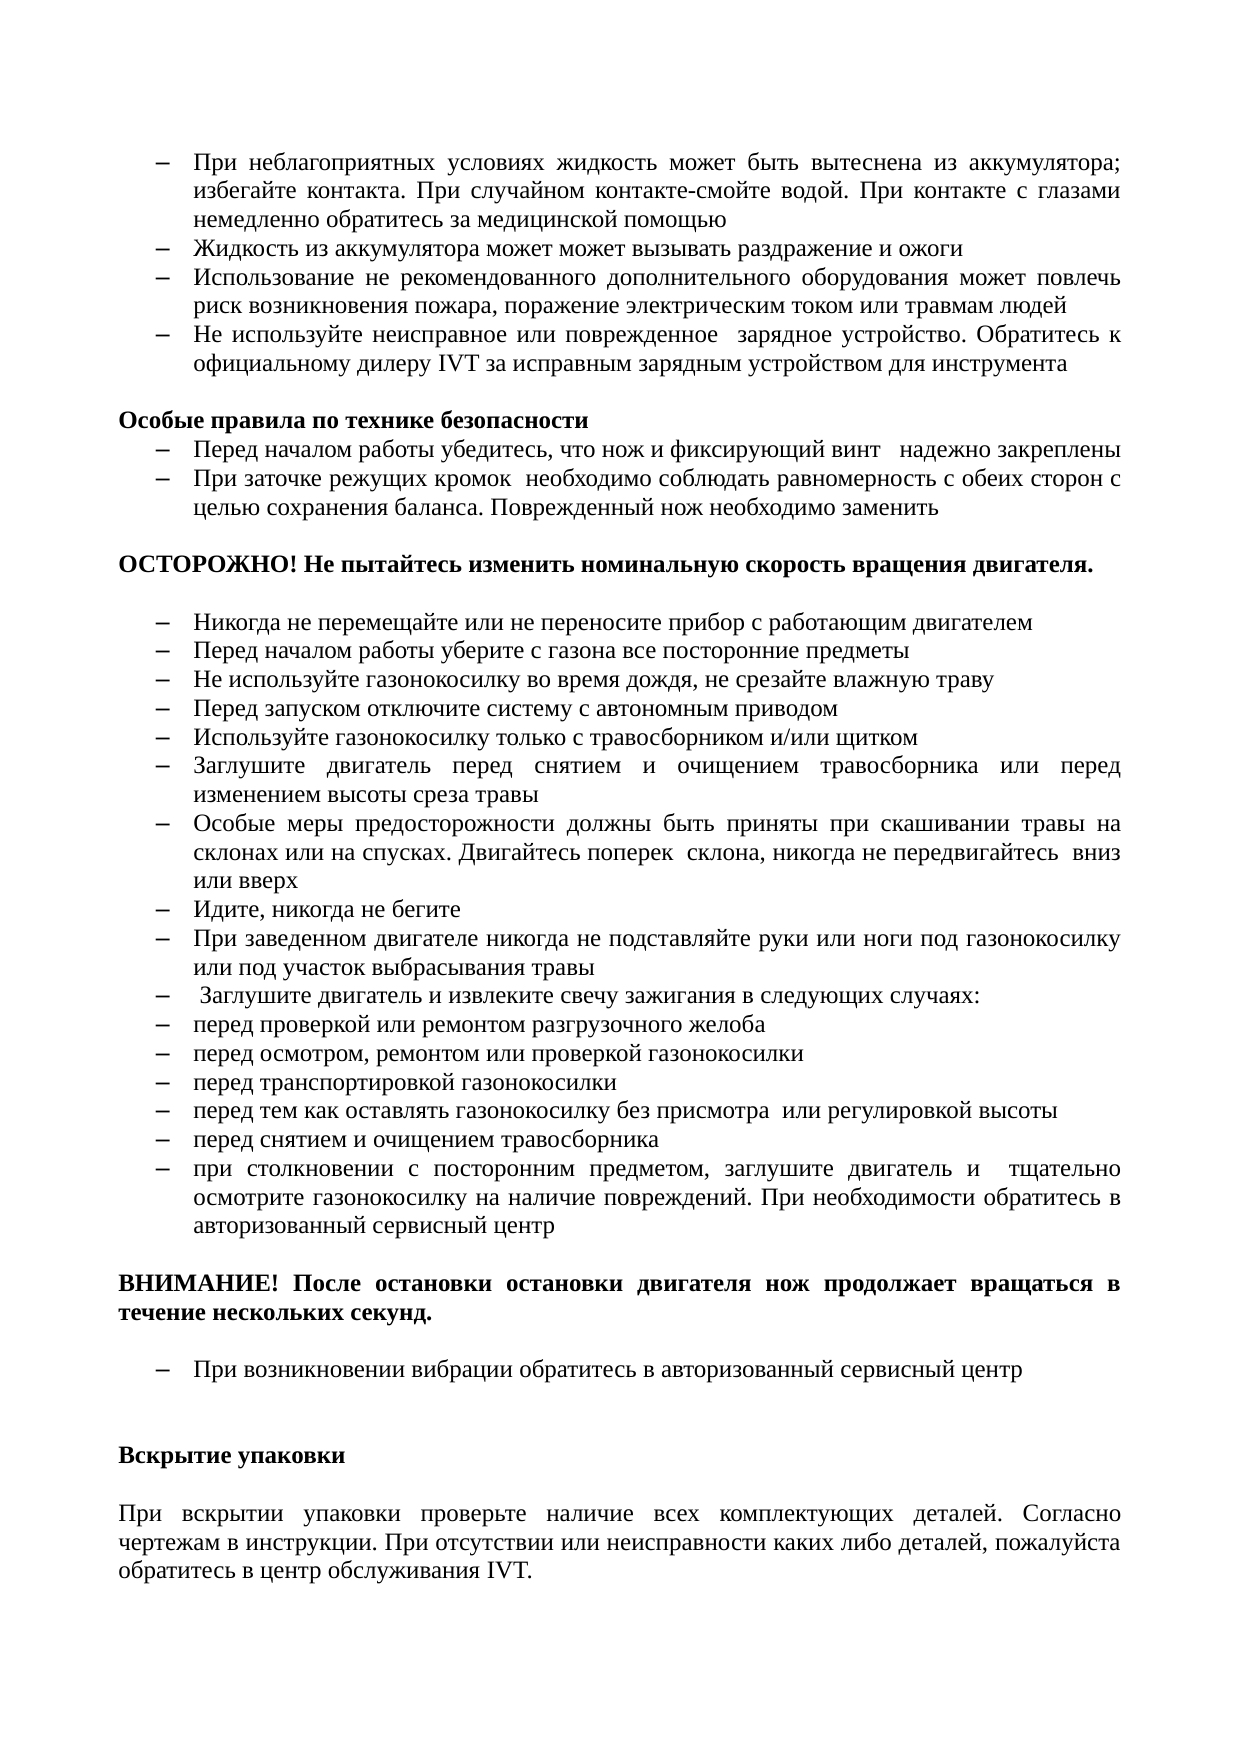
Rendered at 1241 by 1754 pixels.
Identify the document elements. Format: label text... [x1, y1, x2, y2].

list При заведенном двигателе никогда не подставляйте руки или ноги под газонокосилку или под участок выбрасывания травы [156, 923, 1122, 981]
list Используйте газонокосилку только с травосборником и/или щитком [156, 722, 1122, 751]
list Не используйте неисправное или поврежденное зарядное устройство. Обратитесь к официальному дилеру IVT за исправным зарядным устройством для инструмента [156, 319, 1122, 377]
list Не используйте газонокосилку во время дождя, не срезайте влажную траву [156, 664, 1122, 693]
text ОСТОРОЖНО! Не пытайтесь изменить номинальную скорость вращения двигателя. [118, 549, 1122, 578]
list перед тем как оставлять газонокосилку без присмотра или регулировкой высоты [156, 1096, 1122, 1124]
list Особые меры предосторожности должны быть приняты при скашивании травы на склонах или на спусках. Двигайтесь поперек склона, никогда не передвигайтесь вниз или вверх [156, 808, 1122, 894]
list перед проверкой или ремонтом разгрузочного желоба [156, 1009, 1122, 1038]
list Идите, никогда не бегите [156, 894, 1122, 923]
list Никогда не перемещайте или не переносите прибор с работающим двигателем [156, 607, 1122, 636]
list Жидкость из аккумулятора может может вызывать раздражение и ожоги [156, 233, 1122, 262]
list Заглушите двигатель перед снятием и очищением травосборника или перед изменением высоты среза травы [156, 751, 1122, 808]
list перед осмотром, ремонтом или проверкой газонокосилки [156, 1038, 1122, 1067]
list Перед началом работы убедитесь, что нож и фиксирующий винт надежно закреплены [156, 434, 1122, 463]
list При неблагоприятных условиях жидкость может быть вытеснена из аккумулятора; избегайте контакта. При случайном контакте-смойте водой. При контакте с глазами немедленно обратитесь за медицинской помощью [156, 147, 1122, 233]
list перед транспортировкой газонокосилки [156, 1067, 1122, 1096]
list Перед началом работы уберите с газона все посторонние предметы [156, 636, 1122, 664]
list перед снятием и очищением травосборника [156, 1124, 1122, 1153]
list Заглушите двигатель и извлеките свечу зажигания в следующих случаях: [156, 981, 1122, 1009]
text Особые правила по технике безопасности [118, 406, 1122, 434]
list при столкновении с посторонним предметом, заглушите двигатель и тщательно осмотрите газонокосилку на наличие повреждений. При необходимости обратитесь в авторизованный сервисный центр [156, 1153, 1122, 1239]
list Перед запуском отключите систему с автономным приводом [156, 693, 1122, 722]
list При заточке режущих кромок необходимо соблюдать равномерность с обеих сторон с целью сохранения баланса. Поврежденный нож необходимо заменить [156, 463, 1122, 521]
text Вскрытие упаковки [118, 1441, 1122, 1469]
text ВНИМАНИЕ! После остановки остановки двигателя нож продолжает вращаться в течение нескольких секунд. [118, 1268, 1122, 1326]
list Использование не рекомендованного дополнительного оборудования может повлечь риск возникновения пожара, поражение электрическим током или травмам людей [156, 262, 1122, 319]
text При вскрытии упаковки проверьте наличие всех комплектующих деталей. Согласно чертежам в инструкции. При отсутствии или неисправности каких либо деталей, пожалуйста обратитесь в центр обслуживания IVT. [118, 1498, 1122, 1584]
list При возникновении вибрации обратитесь в авторизованный сервисный центр [156, 1354, 1122, 1383]
